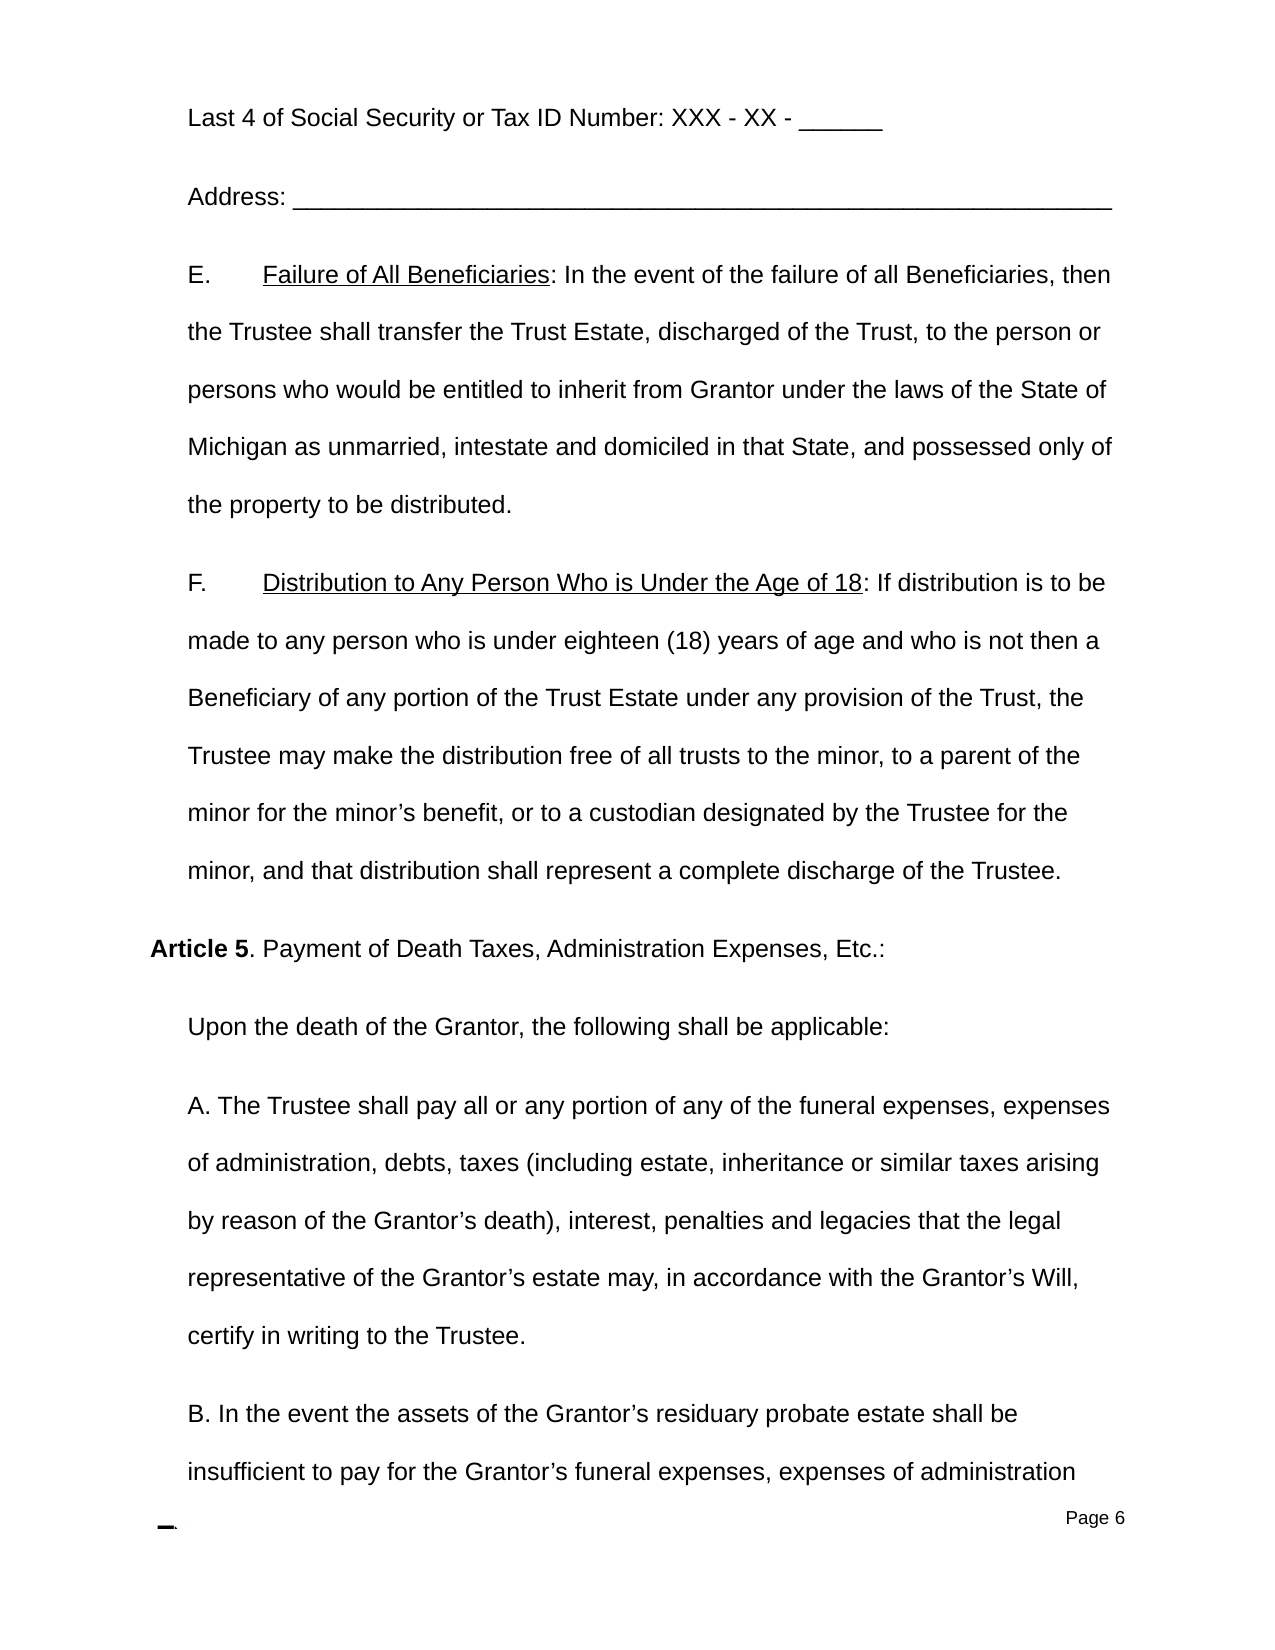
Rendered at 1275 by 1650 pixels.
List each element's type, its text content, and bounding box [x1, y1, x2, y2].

text Last 4 of Social Security or Tax ID Number: XXX - XX - ______ [187, 103, 1125, 132]
text B. In the event the assets of the Grantor’s residuary probate estate shall be insufficient to pay for the Grantor’s funeral expenses, expenses of administration [187, 1399, 1125, 1485]
text Article 5. Payment of Death Taxes, Administration Expenses, Etc.: [150, 934, 1125, 963]
text E. Failure of All Beneficiaries: In the event of the failure of all Beneficiaries, then the Trustee shall transfer the Trust Estate, discharged of the Trust, to the person or persons who would be entitled to inherit from Grantor under the laws of the State of Michigan as unmarried, intestate and domiciled in that State, and possessed only of the property to be distributed. [187, 260, 1125, 518]
text A. The Trustee shall pay all or any portion of any of the funeral expenses, expenses of administration, debts, taxes (including estate, inheritance or similar taxes arising by reason of the Grantor’s death), interest, penalties and legacies that the legal representative of the Grantor’s estate may, in accordance with the Grantor’s Will, certify in writing to the Trustee. [187, 1091, 1125, 1349]
text Address: ___________________________________________________________ [187, 181, 1125, 210]
text Upon the death of the Grantor, the following shall be applicable: [187, 1012, 1125, 1041]
text F. Distribution to Any Person Who is Under the Age of 18: If distribution is to be made to any person who is under eighteen (18) years of age and who is not then a Beneficiary of any portion of the Trust Estate under any provision of the Trust, the Trustee may make the distribution free of all trusts to the minor, to a parent of the minor for the minor’s benefit, or to a custodian designated by the Trustee for the minor, and that distribution shall represent a complete discharge of the Trustee. [187, 568, 1125, 884]
